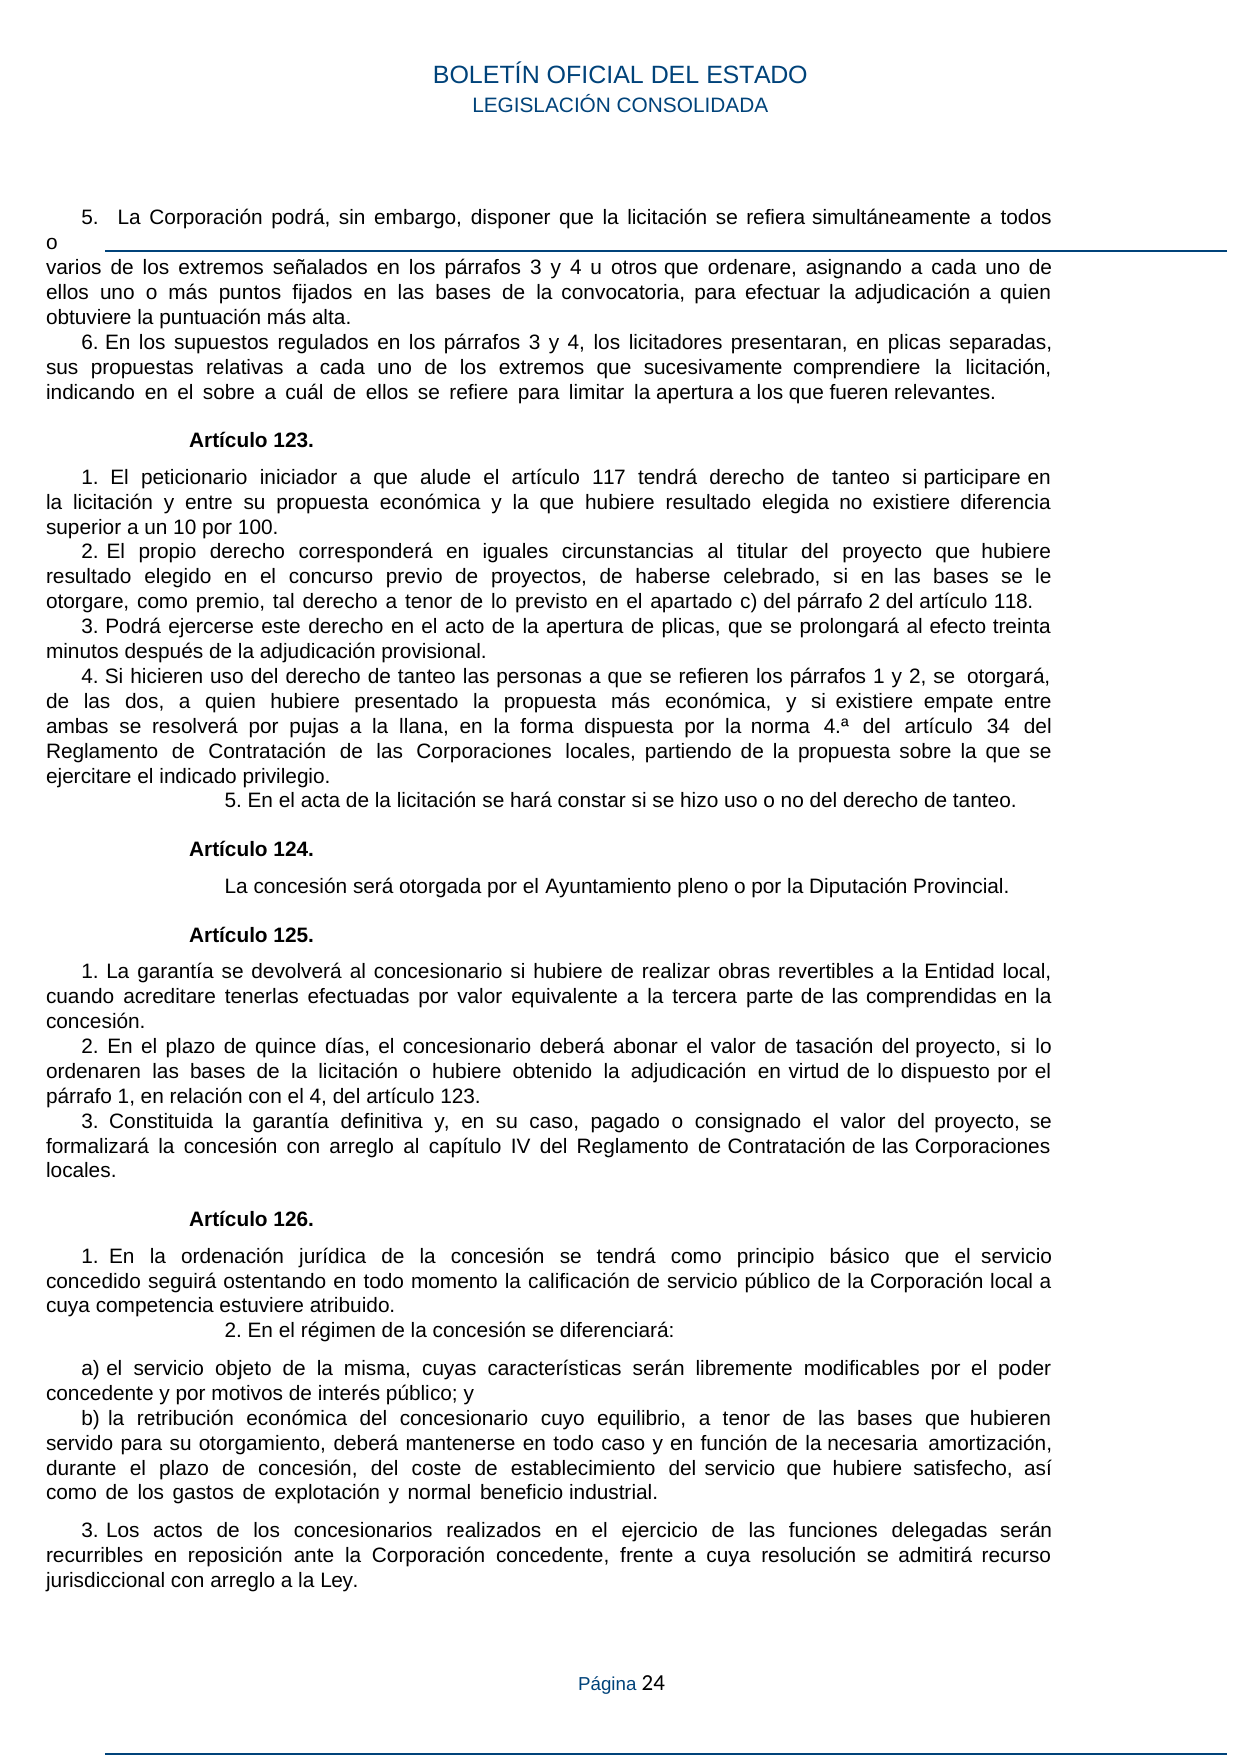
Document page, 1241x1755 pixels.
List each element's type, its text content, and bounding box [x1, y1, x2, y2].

list En el régimen de la concesión se diferenciará: [224, 1318, 1195, 1342]
list la retribución económica del concesionario cuyo equilibrio, a tenor de las bases que hubieren servido para su otorgamiento, deberá mantenerse en todo caso y en función de la necesaria amortización, durante el plazo de concesión, del coste de establecimiento del servicio que hubiere satisfecho, así como de los gastos de explotación y normal beneficio industrial. [46, 1406, 1052, 1504]
list La Corporación podrá, sin embargo, disponer que la licitación se refiera simultáneamente a todos o varios de los extremos señalados en los párrafos 3 y 4 u otros que ordenare, asignando a cada uno de ellos uno o más puntos fijados en las bases de la convocatoria, para efectuar la adjudicación a quien obtuviere la puntuación más alta. [46, 205, 1052, 329]
list Los actos de los concesionarios realizados en el ejercicio de las funciones delegadas serán recurribles en reposición ante la Corporación concedente, frente a cuya resolución se admitirá recurso jurisdiccional con arreglo a la Ley. [46, 1518, 1052, 1591]
list El peticionario iniciador a que alude el artículo 117 tendrá derecho de tanteo si participare en la licitación y entre su propuesta económica y la que hubiere resultado elegida no existiere diferencia superior a un 10 por 100. [46, 465, 1052, 538]
list La garantía se devolverá al concesionario si hubiere de realizar obras revertibles a la Entidad local, cuando acreditare tenerlas efectuadas por valor equivalente a la tercera parte de las comprendidas en la concesión. [46, 959, 1052, 1033]
list Constituida la garantía definitiva y, en su caso, pagado o consignado el valor del proyecto, se formalizará la concesión con arreglo al capítulo IV del Reglamento de Contratación de las Corporaciones locales. [46, 1108, 1052, 1182]
list el servicio objeto de la misma, cuyas características serán libremente modificables por el poder concedente y por motivos de interés público; y [46, 1356, 1052, 1404]
list En el plazo de quince días, el concesionario deberá abonar el valor de tasación del proyecto, si lo ordenaren las bases de la licitación o hubiere obtenido la adjudicación en virtud de lo dispuesto por el párrafo 1, en relación con el 4, del artículo 123. [46, 1034, 1052, 1108]
list En los supuestos regulados en los párrafos 3 y 4, los licitadores presentaran, en plicas separadas, sus propuestas relativas a cada uno de los extremos que sucesivamente comprendiere la licitación, indicando en el sobre a cuál de ellos se refiere para limitar la apertura a los que fueren relevantes. [46, 330, 1052, 403]
subtitle Artículo 123. [189, 428, 1195, 452]
list Podrá ejercerse este derecho en el acto de la apertura de plicas, que se prolongará al efecto treinta minutos después de la adjudicación provisional. [46, 614, 1052, 663]
subtitle Artículo 126. [189, 1207, 1195, 1231]
list En la ordenación jurídica de la concesión se tendrá como principio básico que el servicio concedido seguirá ostentando en todo momento la calificación de servicio público de la Corporación local a cuya competencia estuviere atribuido. [46, 1243, 1052, 1317]
text La concesión será otorgada por el Ayuntamiento pleno o por la Diputación Provincial. [224, 874, 1195, 898]
subtitle Artículo 125. [189, 922, 1195, 946]
list Si hicieren uso del derecho de tanteo las personas a que se refieren los párrafos 1 y 2, se otorgará, de las dos, a quien hubiere presentado la propuesta más económica, y si existiere empate entre ambas se resolverá por pujas a la llana, en la forma dispuesta por la norma 4.ª del artículo 34 del Reglamento de Contratación de las Corporaciones locales, partiendo de la propuesta sobre la que se ejercitare el indicado privilegio. [46, 664, 1052, 787]
list El propio derecho corresponderá en iguales circunstancias al titular del proyecto que hubiere resultado elegido en el concurso previo de proyectos, de haberse celebrado, si en las bases se le otorgare, como premio, tal derecho a tenor de lo previsto en el apartado c) del párrafo 2 del artículo 118. [46, 539, 1052, 613]
subtitle Artículo 124. [189, 837, 1195, 861]
list En el acta de la licitación se hará constar si se hizo uso o no del derecho de tanteo. [224, 788, 1195, 812]
